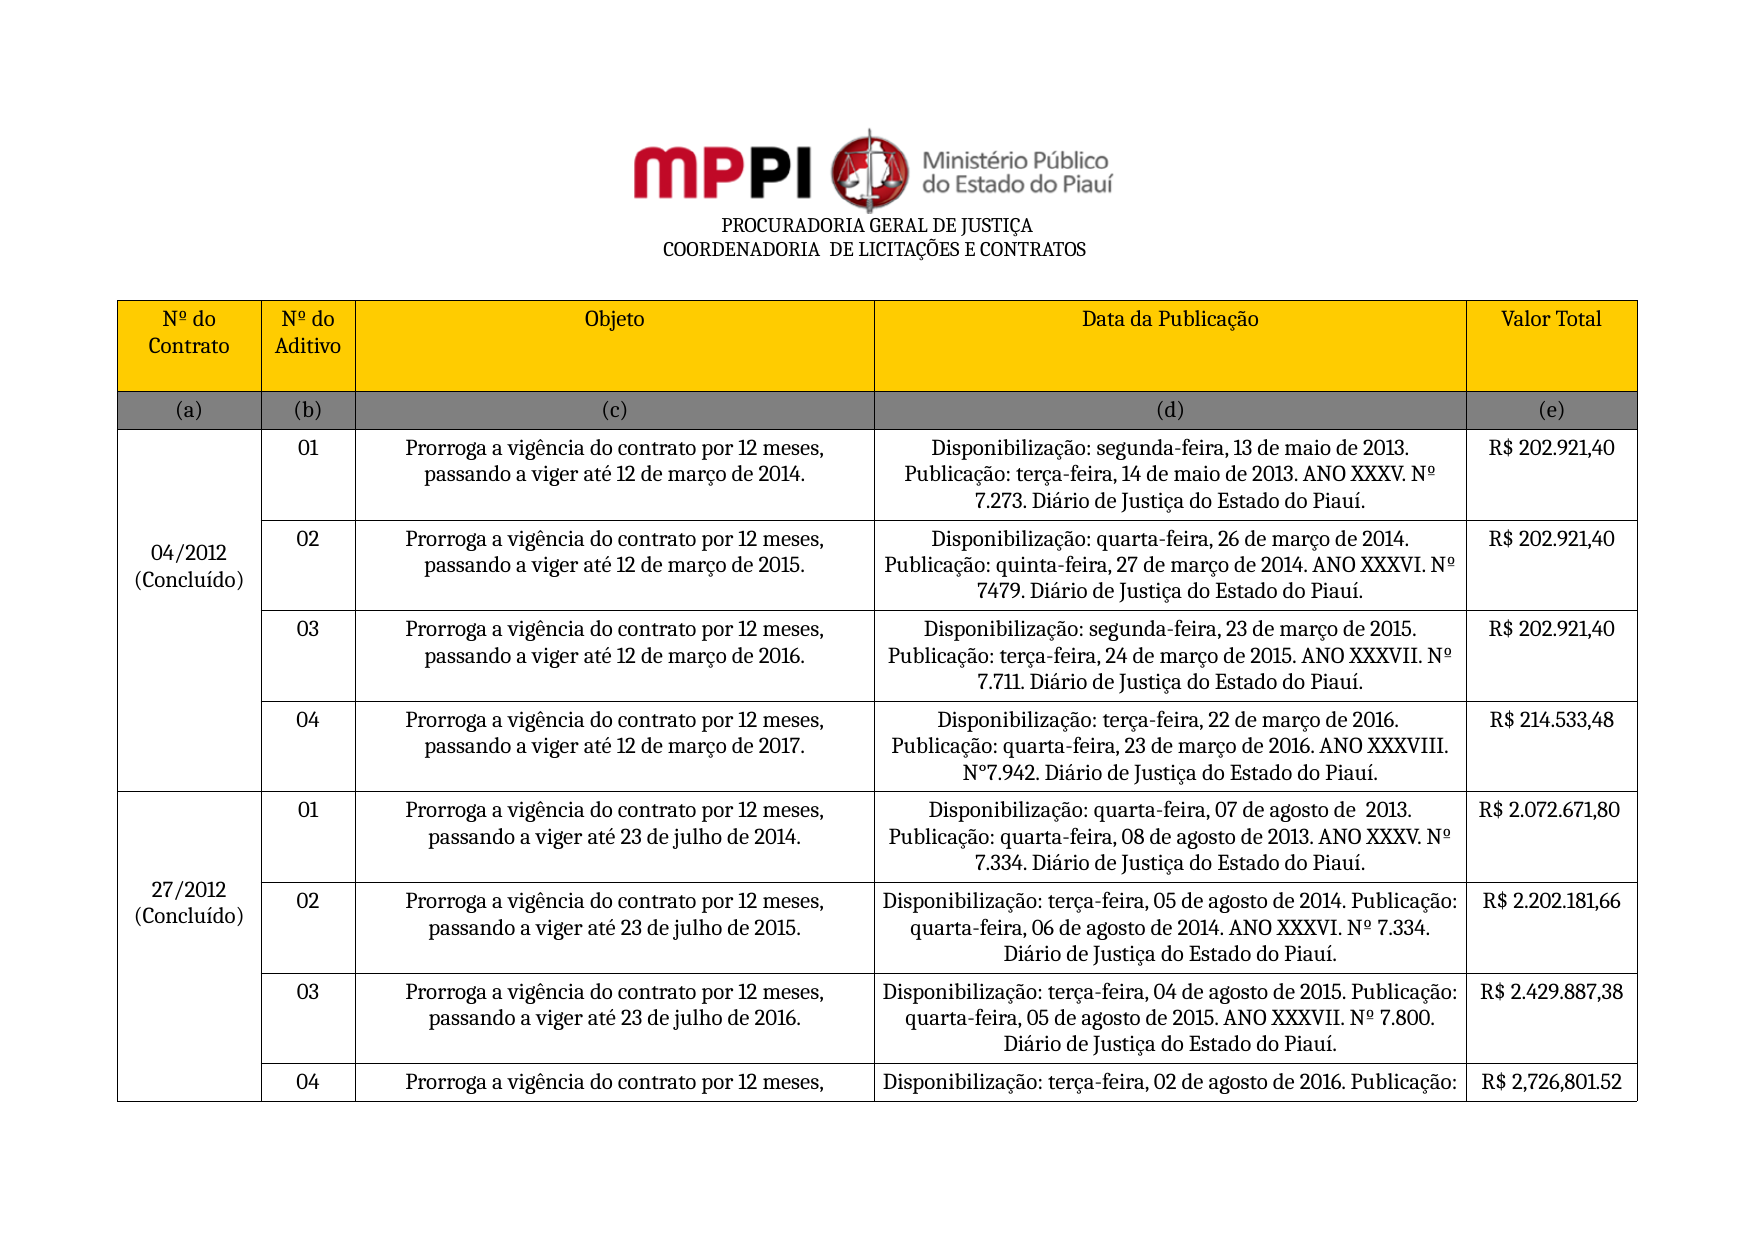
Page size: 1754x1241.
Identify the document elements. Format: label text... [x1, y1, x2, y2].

text PROCURADORIA GERAL DE JUSTIÇA [118, 118, 1636, 238]
table_cell Prorroga a vigência do contrato por 12 meses, passando a viger até 23 de julho de 2015. [356, 883, 874, 973]
table_cell 01 [262, 792, 355, 882]
table_cell Prorroga a vigência do contrato por 12 meses, passando a viger até 12 de março de 2015. [356, 521, 874, 610]
table_cell 02 [262, 521, 355, 610]
table_cell R$ 2.726.801,52 [1467, 1064, 1637, 1101]
table_cell R$ 2.429.887,38 [1467, 974, 1637, 1063]
table_cell 04/2012 (Concluído) [118, 430, 261, 791]
table_cell Prorroga a vigência do contrato por 12 meses, passando a viger até 23 de julho de 2014. [356, 792, 874, 882]
table_cell (d) [875, 392, 1466, 429]
table_cell R$ 202.921,40 [1467, 430, 1637, 519]
table_cell Disponibilização: quarta-feira, 26 de março de 2014. Publicação: quinta-feira, 27 de março de 2014. ANO XXXVI. Nº 7479. Diário de Justiça do Estado do Piauí. [875, 521, 1466, 610]
table_cell (c) [356, 392, 874, 429]
table_cell R$ 214.533,48 [1467, 702, 1637, 791]
table_cell Prorroga a vigência do contrato por 12 meses, passando a viger até 23 de julho de 2016. [356, 974, 874, 1063]
table_cell Disponibilização: segunda-feira, 23 de março de 2015. Publicação: terça-feira, 24 de março de 2015. ANO XXXVII. Nº 7.711. Diário de Justiça do Estado do Piauí. [875, 611, 1466, 701]
table_cell Prorroga a vigência do contrato por 12 meses, passando a viger até 12 de março de 2014. [356, 430, 874, 519]
table_cell R$ 2.072.671,80 [1467, 792, 1637, 882]
table_cell Disponibilização: quarta-feira, 07 de agosto de 2013. Publicação: quarta-feira, 08 de agosto de 2013. ANO XXXV. Nº 7.334. Diário de Justiça do Estado do Piauí. [875, 792, 1466, 882]
table_cell 02 [262, 883, 355, 973]
table_cell Disponibilização: segunda-feira, 13 de maio de 2013. Publicação: terça-feira, 14 de maio de 2013. ANO XXXV. Nº 7.273. Diário de Justiça do Estado do Piauí. [875, 430, 1466, 519]
table_header Nº do Contrato [118, 301, 261, 391]
table_cell R$ 2.202.181,66 [1467, 883, 1637, 973]
table_cell 01 [262, 430, 355, 519]
table_cell R$ 202.921,40 [1467, 611, 1637, 701]
table_cell 03 [262, 611, 355, 701]
table_header Nº do Aditivo [262, 301, 355, 391]
table_cell Prorroga a vigência do contrato por 12 meses, passando a viger até 12 de março de 2017. [356, 702, 874, 791]
table_cell 27/2012 (Concluído) [118, 792, 261, 1101]
table_cell 04 [262, 1064, 355, 1101]
text COORDENADORIA DE LICITAÇÕES E CONTRATOS [118, 238, 1636, 262]
table_cell Prorroga a vigência do contrato por 12 meses, [356, 1064, 874, 1101]
table_cell Disponibilização: terça-feira, 04 de agosto de 2015. Publicação: quarta-feira, 05 de agosto de 2015. ANO XXXVII. Nº 7.800. Diário de Justiça do Estado do Piauí. [875, 974, 1466, 1063]
table_cell 04 [262, 702, 355, 791]
table_cell Prorroga a vigência do contrato por 12 meses, passando a viger até 12 de março de 2016. [356, 611, 874, 701]
table_cell (a) [118, 392, 261, 429]
table_cell Disponibilização: terça-feira, 22 de março de 2016. Publicação: quarta-feira, 23 de março de 2016. ANO XXXVIII. N°7.942. Diário de Justiça do Estado do Piauí. [875, 702, 1466, 791]
table_header Data da Publicação [875, 301, 1466, 391]
table_header Valor Total [1467, 301, 1637, 391]
table_cell (e) [1467, 392, 1637, 429]
table_header Objeto [356, 301, 874, 391]
table_cell R$ 202.921,40 [1467, 521, 1637, 610]
table_cell (b) [262, 392, 355, 429]
table_cell 03 [262, 974, 355, 1063]
table_cell Disponibilização: terça-feira, 05 de agosto de 2014. Publicação: quarta-feira, 06 de agosto de 2014. ANO XXXVI. Nº 7.334. Diário de Justiça do Estado do Piauí. [875, 883, 1466, 973]
table_cell Disponibilização: terça-feira, 02 de agosto de 2016. Publicação: [875, 1064, 1466, 1101]
